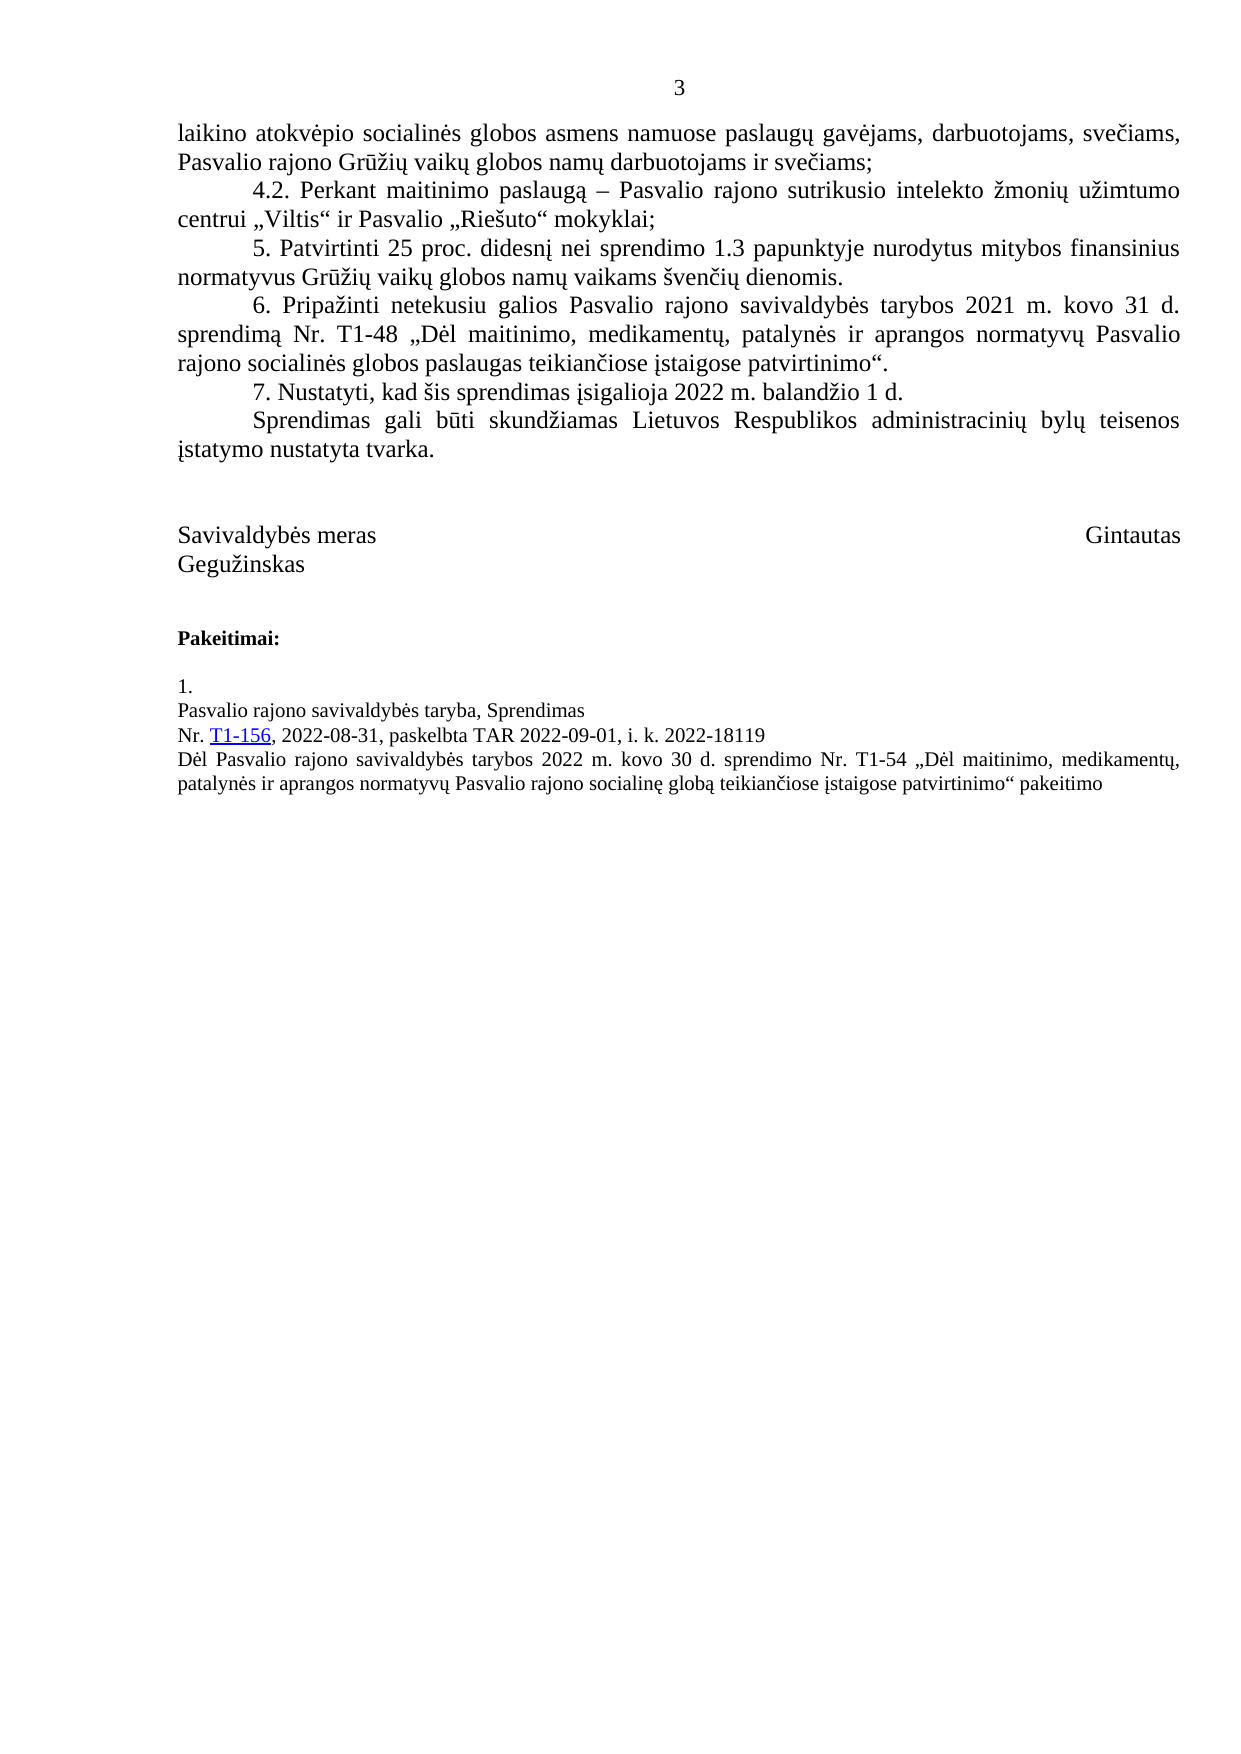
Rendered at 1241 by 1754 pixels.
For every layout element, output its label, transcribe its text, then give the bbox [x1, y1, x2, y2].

text 5. Patvirtinti 25 proc. didesnį nei sprendimo 1.3 papunktyje nurodytus mitybos finansinius normatyvus Grūžių vaikų globos namų vaikams švenčių dienomis. [177, 233, 1181, 291]
text Pasvalio rajono savivaldybės taryba, Sprendimas [177, 698, 1181, 722]
text Dėl Pasvalio rajono savivaldybės tarybos 2022 m. kovo 30 d. sprendimo Nr. T1-54 „Dėl maitinimo, medikamentų, patalynės ir aprangos normatyvų Pasvalio rajono socialinę globą teikiančiose įstaigose patvirtinimo“ pakeitimo [177, 747, 1181, 795]
text 7. Nustatyti, kad šis sprendimas įsigalioja 2022 m. balandžio 1 d. [177, 377, 1181, 406]
text 6. Pripažinti netekusiu galios Pasvalio rajono savivaldybės tarybos 2021 m. kovo 31 d. sprendimą Nr. T1-48 „Dėl maitinimo, medikamentų, patalynės ir aprangos normatyvų Pasvalio rajono socialinės globos paslaugas teikiančiose įstaigose patvirtinimo“. [177, 291, 1181, 377]
text 1. [177, 674, 1181, 698]
text Pakeitimai: [177, 626, 1181, 650]
text laikino atokvėpio socialinės globos asmens namuose paslaugų gavėjams, darbuotojams, svečiams, Pasvalio rajono Grūžių vaikų globos namų darbuotojams ir svečiams; [177, 118, 1181, 176]
text 4.2. Perkant maitinimo paslaugą – Pasvalio rajono sutrikusio intelekto žmonių užimtumo centrui „Viltis“ ir Pasvalio „Riešuto“ mokyklai; [177, 176, 1181, 233]
text Sprendimas gali būti skundžiamas Lietuvos Respublikos administracinių bylų teisenos įstatymo nustatyta tvarka. [177, 406, 1181, 463]
text Nr. T1-156, 2022-08-31, paskelbta TAR 2022-09-01, i. k. 2022-18119 [177, 722, 1181, 747]
text Savivaldybės meras Gintautas Gegužinskas [177, 521, 1181, 578]
